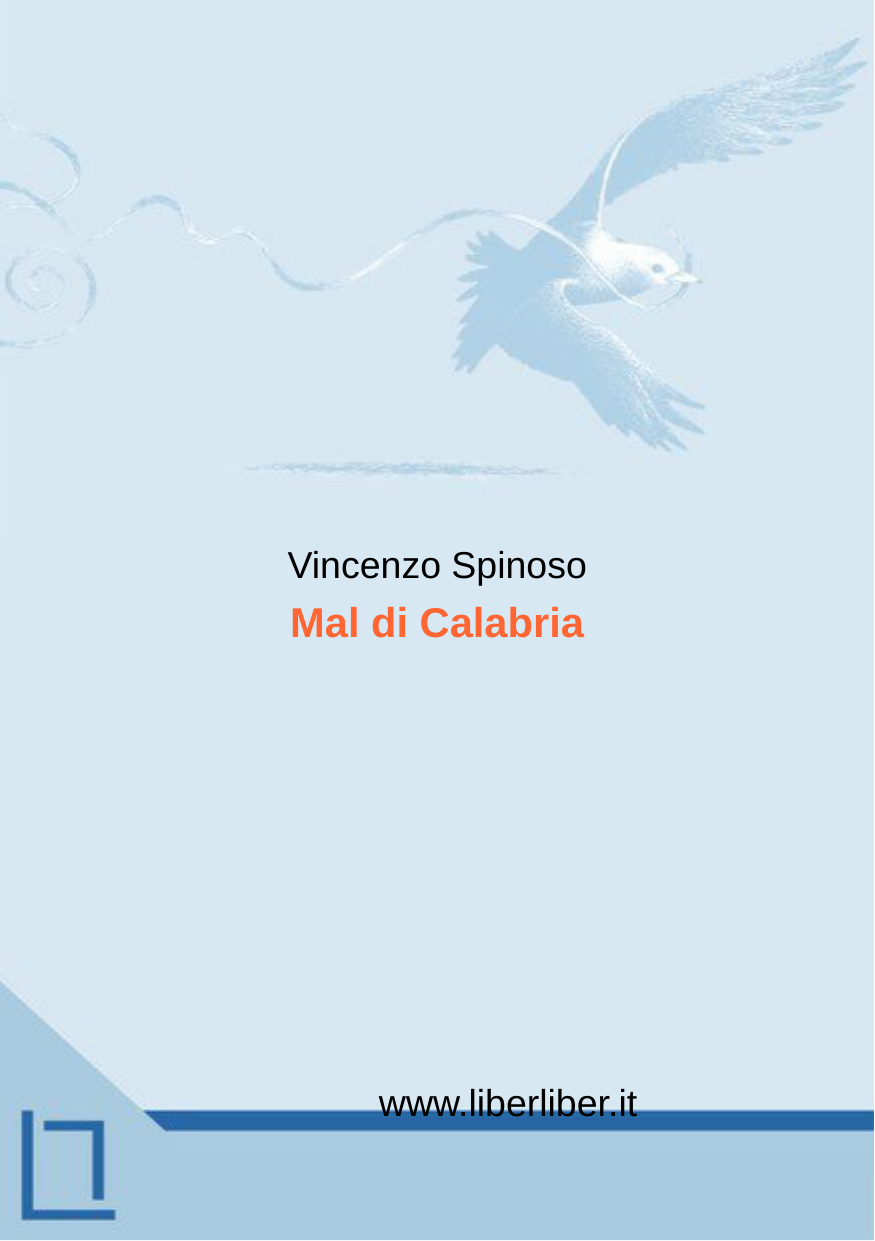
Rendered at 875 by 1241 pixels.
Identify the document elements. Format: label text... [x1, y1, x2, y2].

text www.liberliber.it [331, 1081, 685, 1124]
text Vincenzo Spinoso [94, 543, 779, 586]
picture [0, 0, 874, 1241]
text Mal di Calabria [94, 598, 779, 646]
